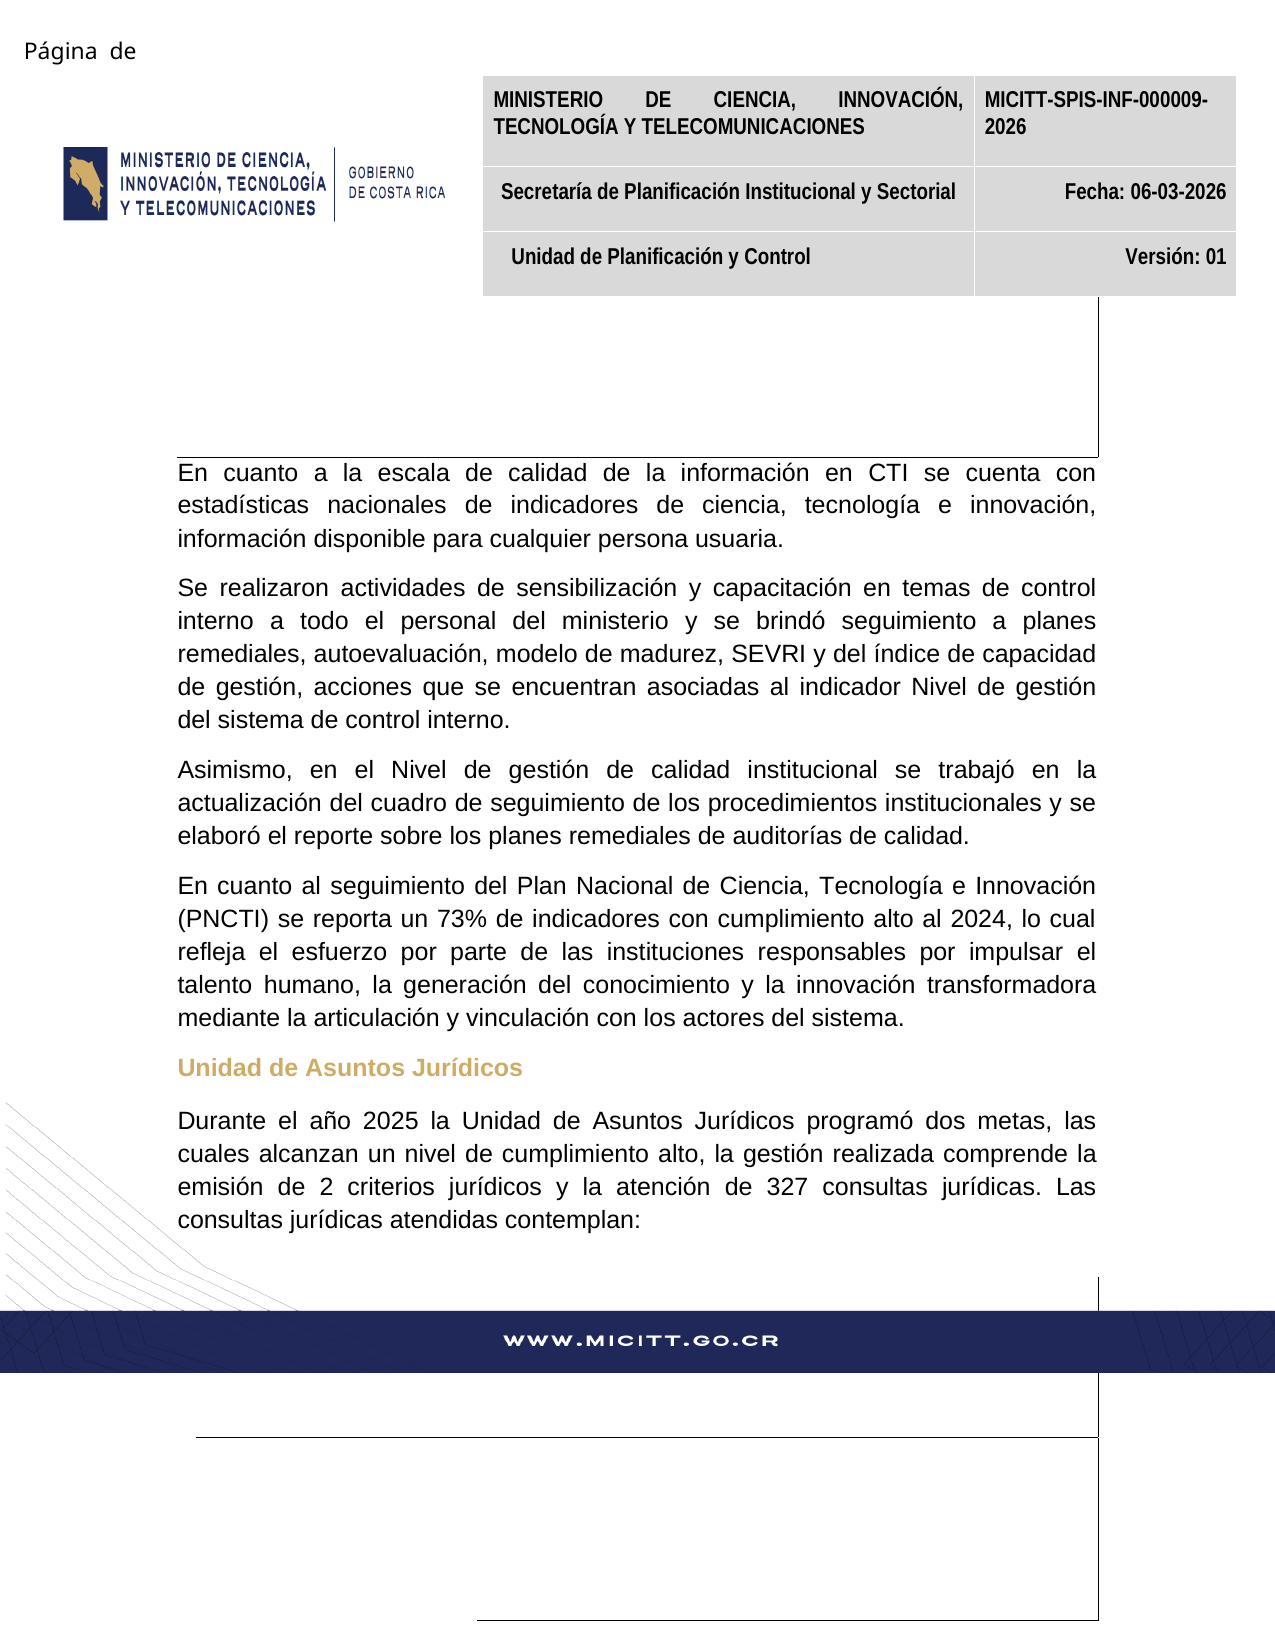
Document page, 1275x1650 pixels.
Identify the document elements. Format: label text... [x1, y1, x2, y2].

text Asimismo, en el Nivel de gestión de calidad institucional se trabajó en la actualización del cuadro de seguimiento de los procedimientos institucionales y se elaboró el reporte sobre los planes remediales de auditorías de calidad. [177, 755, 1098, 850]
text En cuanto a la escala de calidad de la información en CTI se cuenta con estadísticas nacionales de indicadores de ciencia, tecnología e innovación, información disponible para cualquier persona usuaria. [177, 457, 1098, 552]
text Se realizaron actividades de sensibilización y capacitación en temas de control interno a todo el personal del ministerio y se brindó seguimiento a planes remediales, autoevaluación, modelo de madurez, SEVRI y del índice de capacidad de gestión, acciones que se encuentran asociadas al indicador Nivel de gestión del sistema de control interno. [177, 573, 1098, 734]
text En cuanto al seguimiento del Plan Nacional de Ciencia, Tecnología e Innovación (PNCTI) se reporta un 73% de indicadores con cumplimiento alto al 2024, lo cual refleja el esfuerzo por parte de las instituciones responsables por impulsar el talento humano, la generación del conocimiento y la innovación transformadora mediante la articulación y vinculación con los actores del sistema. [177, 871, 1098, 1032]
text Durante el año 2025 la Unidad de Asuntos Jurídicos programó dos metas, las cuales alcanzan un nivel de cumplimiento alto, la gestión realizada comprende la emisión de 2 criterios jurídicos y la atención de 327 consultas jurídicas. Las consultas jurídicas atendidas contemplan: [177, 1106, 1098, 1234]
subtitle Unidad de Asuntos Jurídicos [177, 1052, 1098, 1081]
